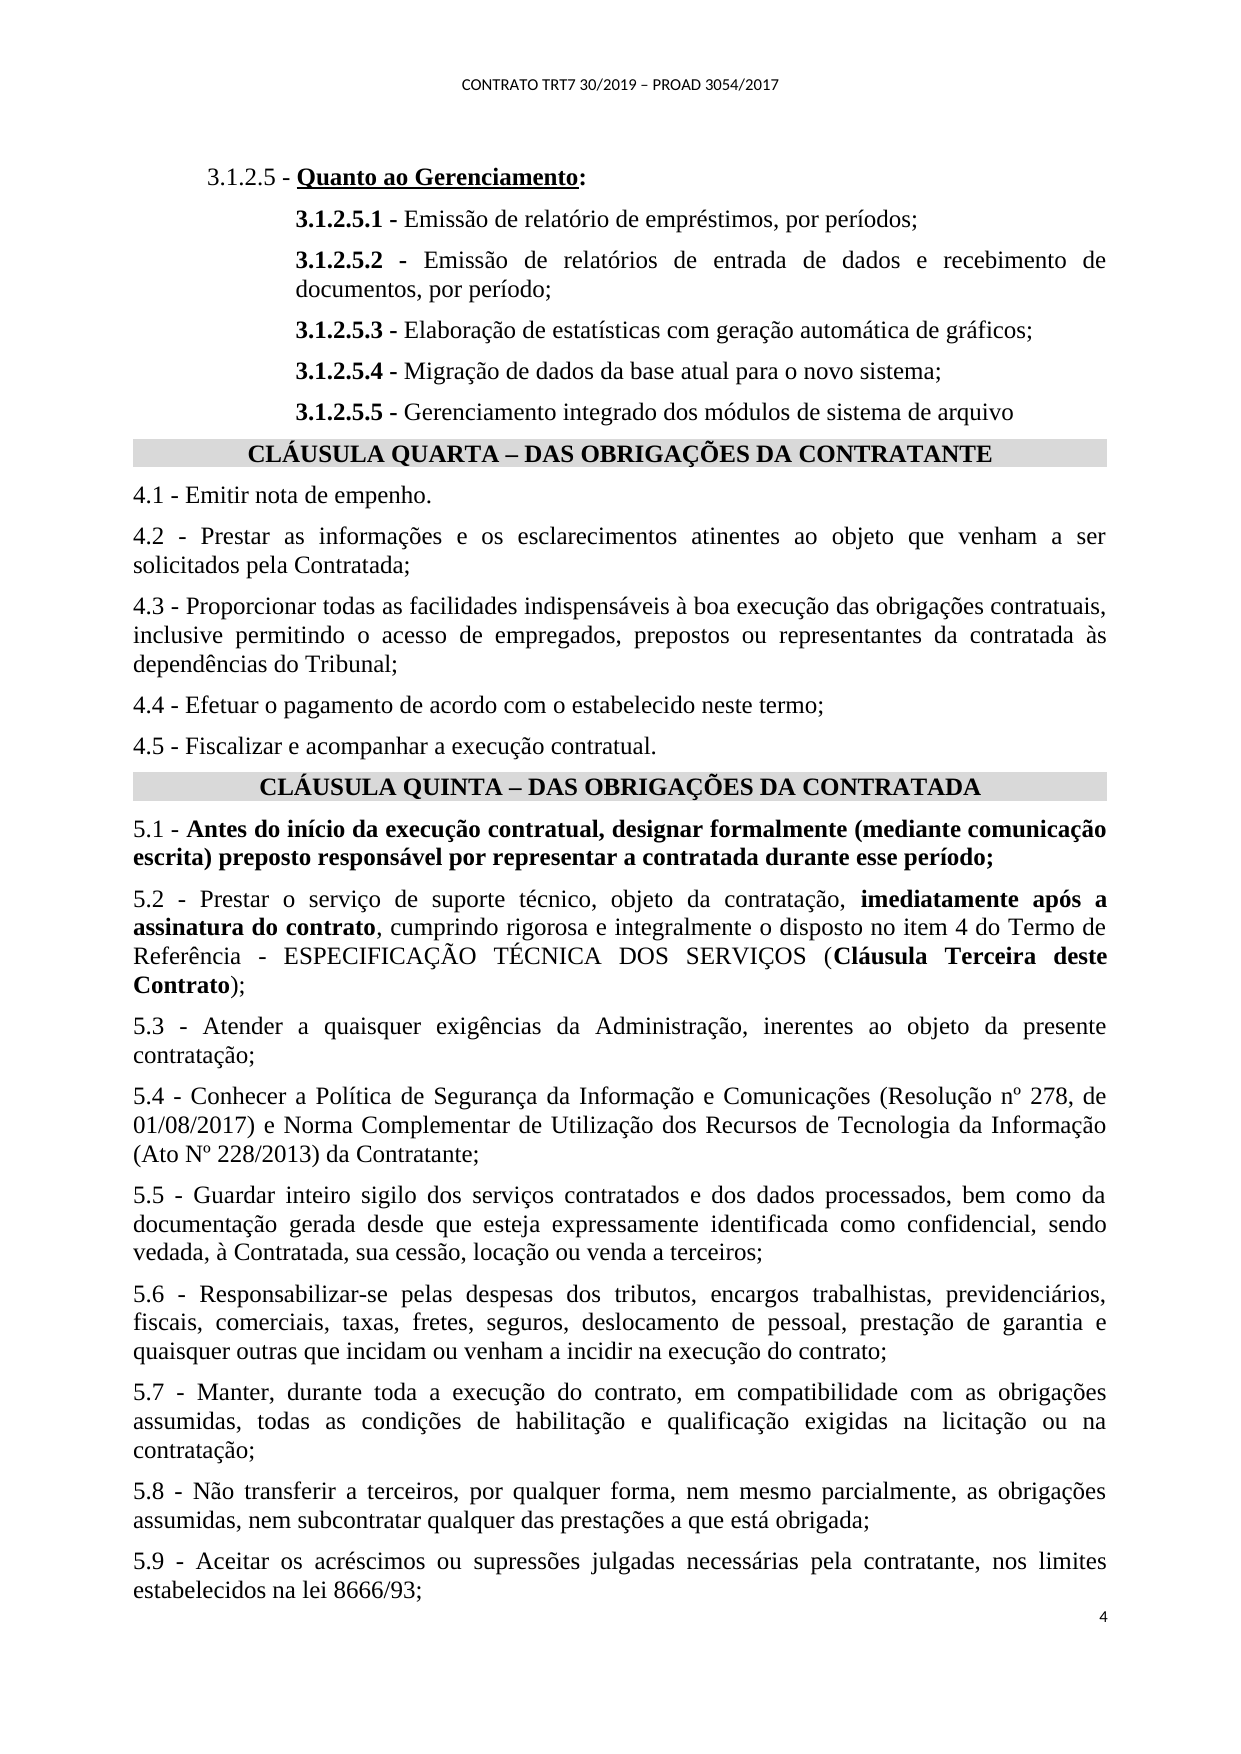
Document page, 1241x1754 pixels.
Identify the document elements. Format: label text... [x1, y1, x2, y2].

text 5.1 - Antes do início da execução contratual, designar formalmente (mediante comunicação escrita) preposto responsável por representar a contratada durante esse período; [133, 814, 1107, 871]
text 4.3 - Proporcionar todas as facilidades indispensáveis à boa execução das obrigações contratuais, inclusive permitindo o acesso de empregados, prepostos ou representantes da contratada às dependências do Tribunal; [133, 591, 1107, 677]
text 3.1.2.5.1 - Emissão de relatório de empréstimos, por períodos; [295, 204, 1107, 232]
text 3.1.2.5.4 - Migração de dados da base atual para o novo sistema; [295, 356, 1107, 385]
text 3.1.2.5.3 - Elaboração de estatísticas com geração automática de gráficos; [295, 315, 1107, 344]
text 5.5 - Guardar inteiro sigilo dos serviços contratados e dos dados processados, bem como da documentação gerada desde que esteja expressamente identificada como confidencial, sendo vedada, à Contratada, sua cessão, locação ou venda a terceiros; [133, 1180, 1107, 1266]
text 4.2 - Prestar as informações e os esclarecimentos atinentes ao objeto que venham a ser solicitados pela Contratada; [133, 521, 1107, 579]
text 4.5 - Fiscalizar e acompanhar a execução contratual. [133, 731, 1107, 760]
text 4.1 - Emitir nota de empenho. [133, 480, 1107, 509]
text 5.4 - Conhecer a Política de Segurança da Informação e Comunicações (Resolução nº 278, de 01/08/2017) e Norma Complementar de Utilização dos Recursos de Tecnologia da Informação (Ato Nº 228/2013) da Contratante; [133, 1081, 1107, 1167]
text 5.6 - Responsabilizar-se pelas despesas dos tributos, encargos trabalhistas, previdenciários, fiscais, comerciais, taxas, fretes, seguros, deslocamento de pessoal, prestação de garantia e quaisquer outras que incidam ou venham a incidir na execução do contrato; [133, 1279, 1107, 1365]
text CLÁUSULA QUINTA – DAS OBRIGAÇÕES DA CONTRATADA [133, 772, 1107, 801]
text 3.1.2.5.2 - Emissão de relatórios de entrada de dados e recebimento de documentos, por período; [295, 245, 1107, 302]
text 4.4 - Efetuar o pagamento de acordo com o estabelecido neste termo; [133, 690, 1107, 719]
text 3.1.2.5 - Quanto ao Gerenciamento: [207, 162, 1107, 191]
text 5.3 - Atender a quaisquer exigências da Administração, inerentes ao objeto da presente contratação; [133, 1011, 1107, 1069]
text 5.8 - Não transferir a terceiros, por qualquer forma, nem mesmo parcialmente, as obrigações assumidas, nem subcontratar qualquer das prestações a que está obrigada; [133, 1476, 1107, 1534]
text 5.9 - Aceitar os acréscimos ou supressões julgadas necessárias pela contratante, nos limites estabelecidos na lei 8666/93; [133, 1546, 1107, 1604]
text 5.2 - Prestar o serviço de suporte técnico, objeto da contratação, imediatamente após a assinatura do contrato, cumprindo rigorosa e integralmente o disposto no item 4 do Termo de Referência - ESPECIFICAÇÃO TÉCNICA DOS SERVIÇOS (Cláusula Terceira deste Contrato); [133, 884, 1107, 999]
text 5.7 - Manter, durante toda a execução do contrato, em compatibilidade com as obrigações assumidas, todas as condições de habilitação e qualificação exigidas na licitação ou na contratação; [133, 1377, 1107, 1464]
text 3.1.2.5.5 - Gerenciamento integrado dos módulos de sistema de arquivo [295, 397, 1107, 426]
text CLÁUSULA QUARTA – DAS OBRIGAÇÕES DA CONTRATANTE [133, 439, 1107, 467]
